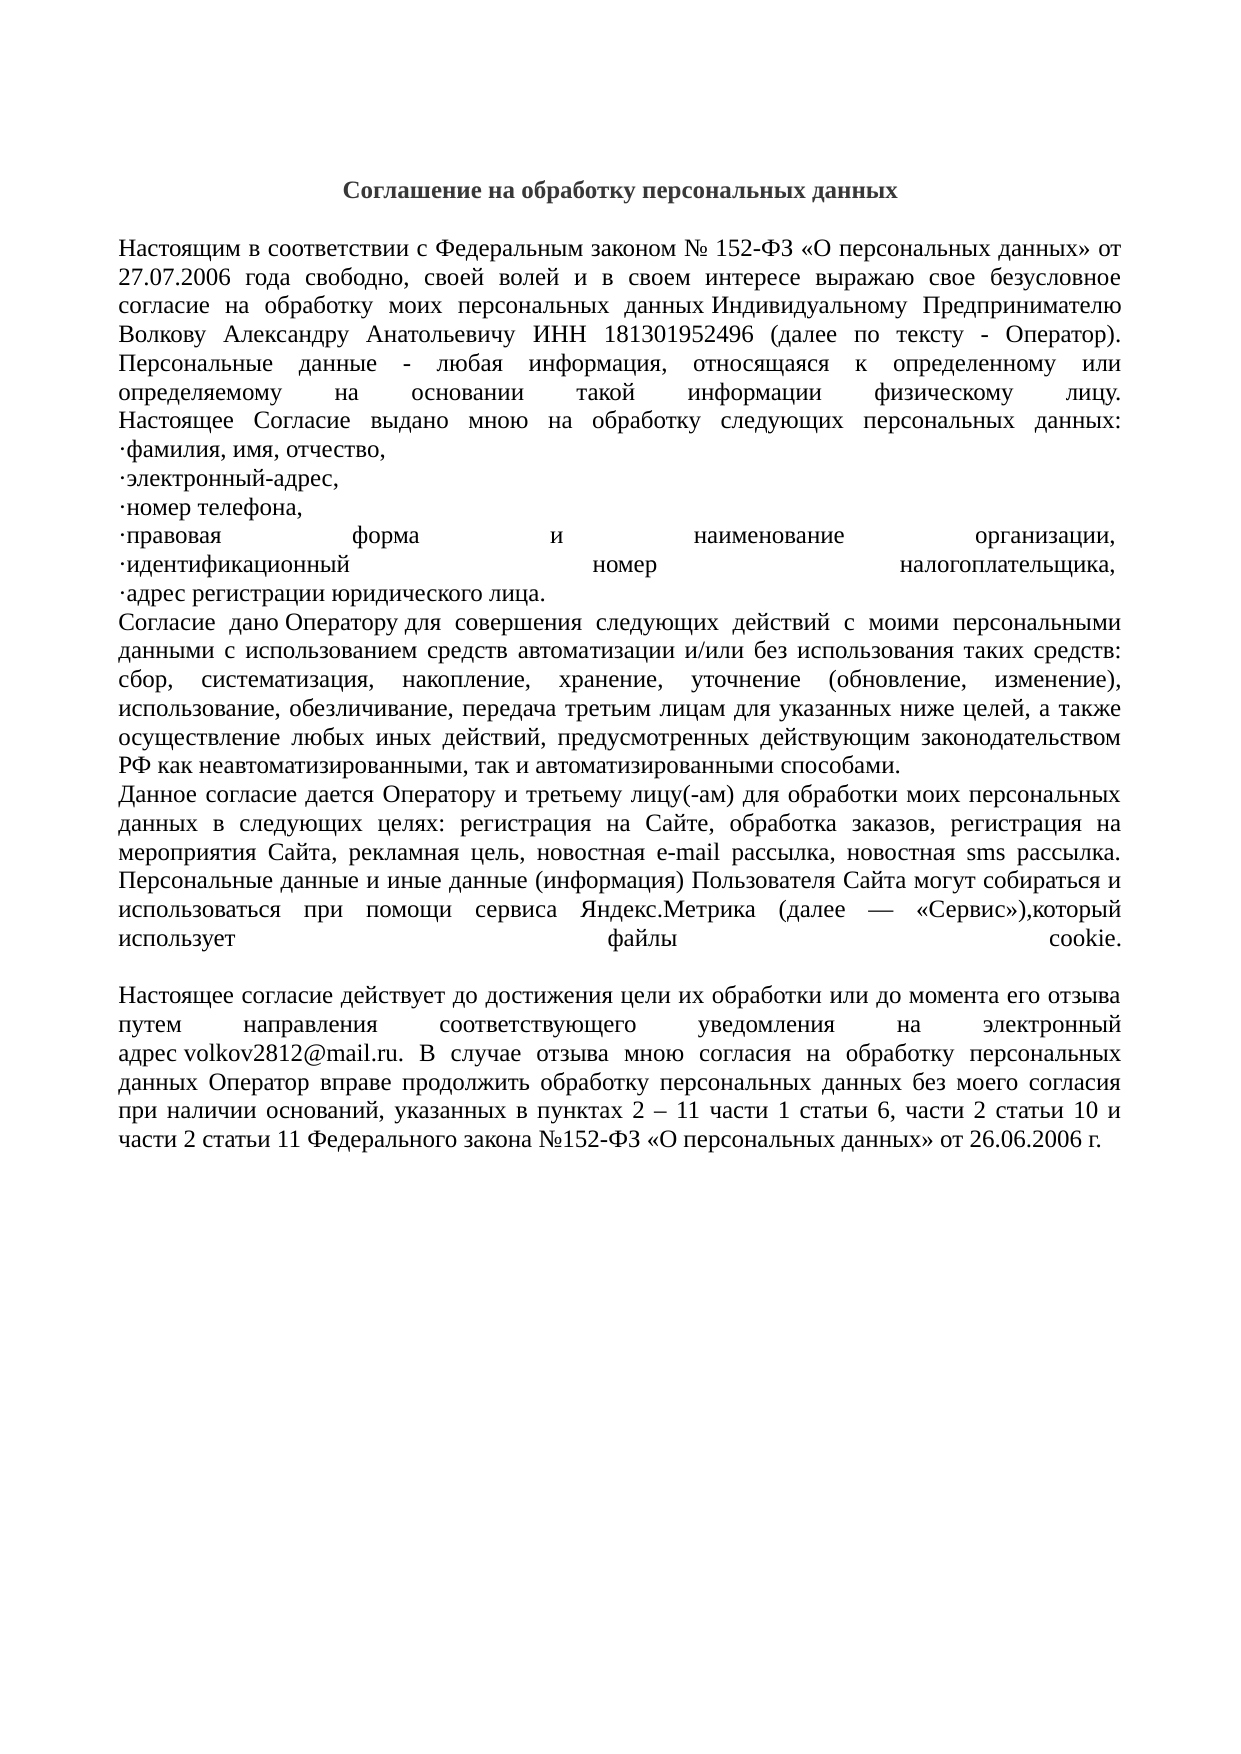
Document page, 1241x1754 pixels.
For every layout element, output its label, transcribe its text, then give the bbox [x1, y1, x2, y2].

text Согласие дано Оператору для совершения следующих действий с моими персональными данными с использованием средств автоматизации и/или без использования таких средств: сбор, систематизация, накопление, хранение, уточнение (обновление, изменение), использование, обезличивание, передача третьим лицам для указанных ниже целей, а также осуществление любых иных действий, предусмотренных действующим законодательством РФ как неавтоматизированными, так и автоматизированными способами. [118, 607, 1122, 779]
subtitle Соглашение на обработку персональных данных [118, 176, 1122, 204]
text ·электронный-адрес, ·номер телефона, ·правовая форма и наименование организации, ·идентификационный номер налогоплательщика, ·адрес регистрации юридического лица. [118, 463, 1122, 607]
text Настоящим в соответствии с Федеральным законом № 152-ФЗ «О персональных данных» от 27.07.2006 года свободно, своей волей и в своем интересе выражаю свое безусловное согласие на обработку моих персональных данных Индивидуальному Предпринимателю Волкову Александру Анатольевичу ИНН 181301952496 (далее по тексту - Оператор). Персональные данные - любая информация, относящаяся к определенному или определяемому на основании такой информации физическому лицу. Настоящее Согласие выдано мною на обработку следующих персональных данных: ·фамилия, имя, отчество, [118, 233, 1122, 463]
text Данное согласие дается Оператору и третьему лицу(-ам) для обработки моих персональных данных в следующих целях: регистрация на Сайте, обработка заказов, регистрация на мероприятия Сайта, рекламная цель, новостная e-mail рассылка, новостная sms рассылка. Персональные данные и иные данные (информация) Пользователя Сайта могут собираться и использоваться при помощи сервиса Яндекс.Метрика (далее — «Сервис»),который использует файлы сооkіе. Настоящее согласие действует до достижения цели их обработки или до момента его отзыва путем направления соответствующего уведомления на электронный адрес volkov2812@mail.ru. В случае отзыва мною согласия на обработку персональных данных Оператор вправе продолжить обработку персональных данных без моего согласия при наличии оснований, указанных в пунктах 2 – 11 части 1 статьи 6, части 2 статьи 10 и части 2 статьи 11 Федерального закона №152-ФЗ «О персональных данных» от 26.06.2006 г. [118, 779, 1122, 1153]
